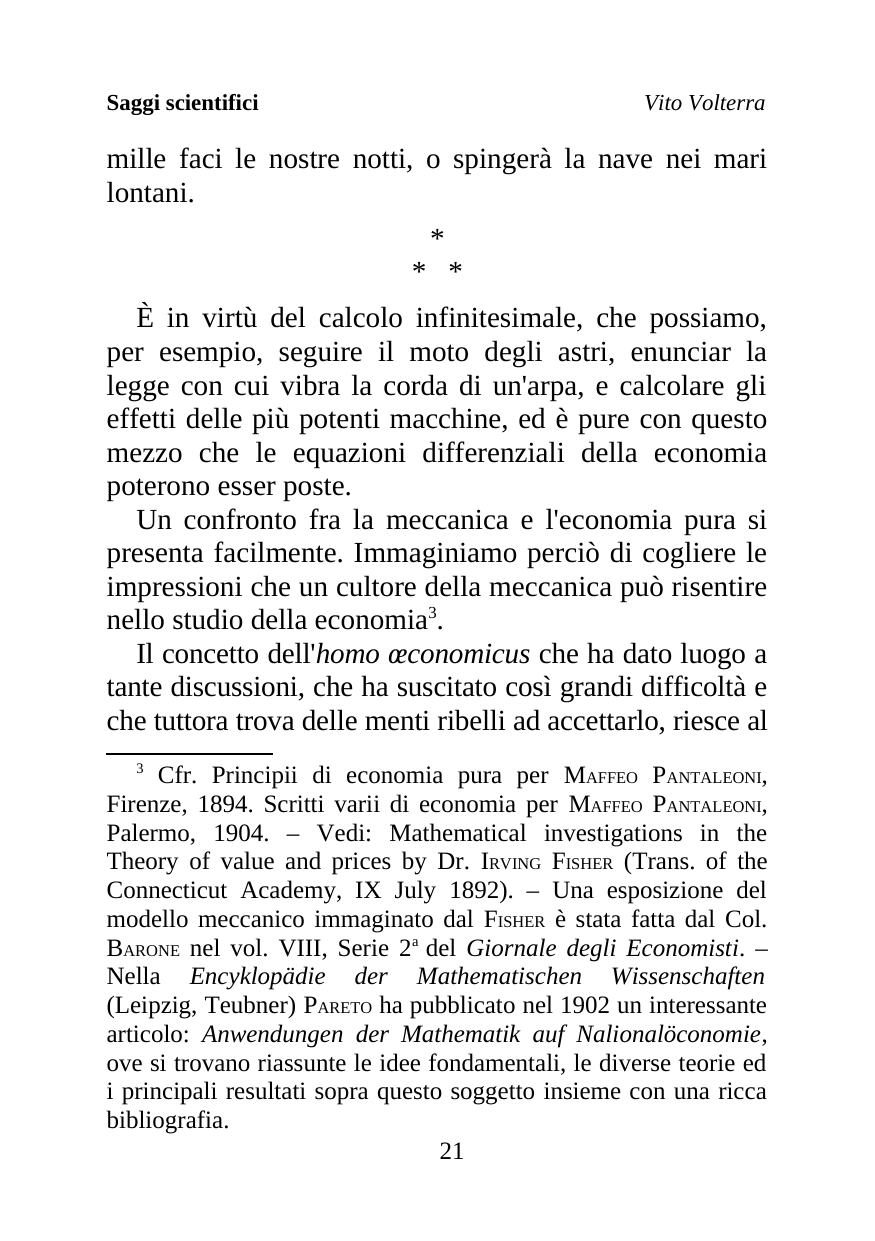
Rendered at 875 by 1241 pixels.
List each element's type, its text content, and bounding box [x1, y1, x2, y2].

text Cfr. Principii di economia pura per Maffeo Pantaleoni, Firenze, 1894. Scritti varii di economia per Maffeo Pantaleoni, Palermo, 1904. – Vedi: Mathematical investigations in the Theory of value and prices by Dr. Irving Fisher (Trans. of the Connecticut Academy, IX July 1892). – Una esposizione del modello meccanico immaginato dal Fisher è stata fatta dal Col. Barone nel vol. VIII, Serie 2a del Giornale degli Economisti. – Nella Encyklopädie der Mathematischen Wissenschaften (Leipzig, Teubner) Pareto ha pubblicato nel 1902 un interessante articolo: Anwendungen der Mathematik auf Nalionalöconomie, ove si trovano riassunte le idee fondamentali, le diverse teorie ed i principali resultati sopra questo soggetto insieme con una ricca bibliografia. [106, 760, 768, 1134]
text Il concetto dell'homo œconomicus che ha dato luogo a tante discussioni, che ha suscitato così grandi difficoltà e che tuttora trova delle menti ribelli ad accettarlo, riesce al [106, 636, 768, 737]
text * * * [106, 221, 768, 288]
text mille faci le nostre notti, o spingerà la nave nei mari lontani. [106, 141, 768, 208]
text È in virtù del calcolo infinitesimale, che possiamo, per esempio, seguire il moto degli astri, enunciar la legge con cui vibra la corda di un'arpa, e calcolare gli effetti delle più potenti macchine, ed è pure con questo mezzo che le equazioni differenziali della economia poterono esser poste. [106, 301, 768, 502]
text Un confronto fra la meccanica e l'economia pura si presenta facilmente. Immaginiamo perciò di cogliere le impressioni che un cultore della meccanica può risentire nello studio della economia. [106, 502, 768, 636]
